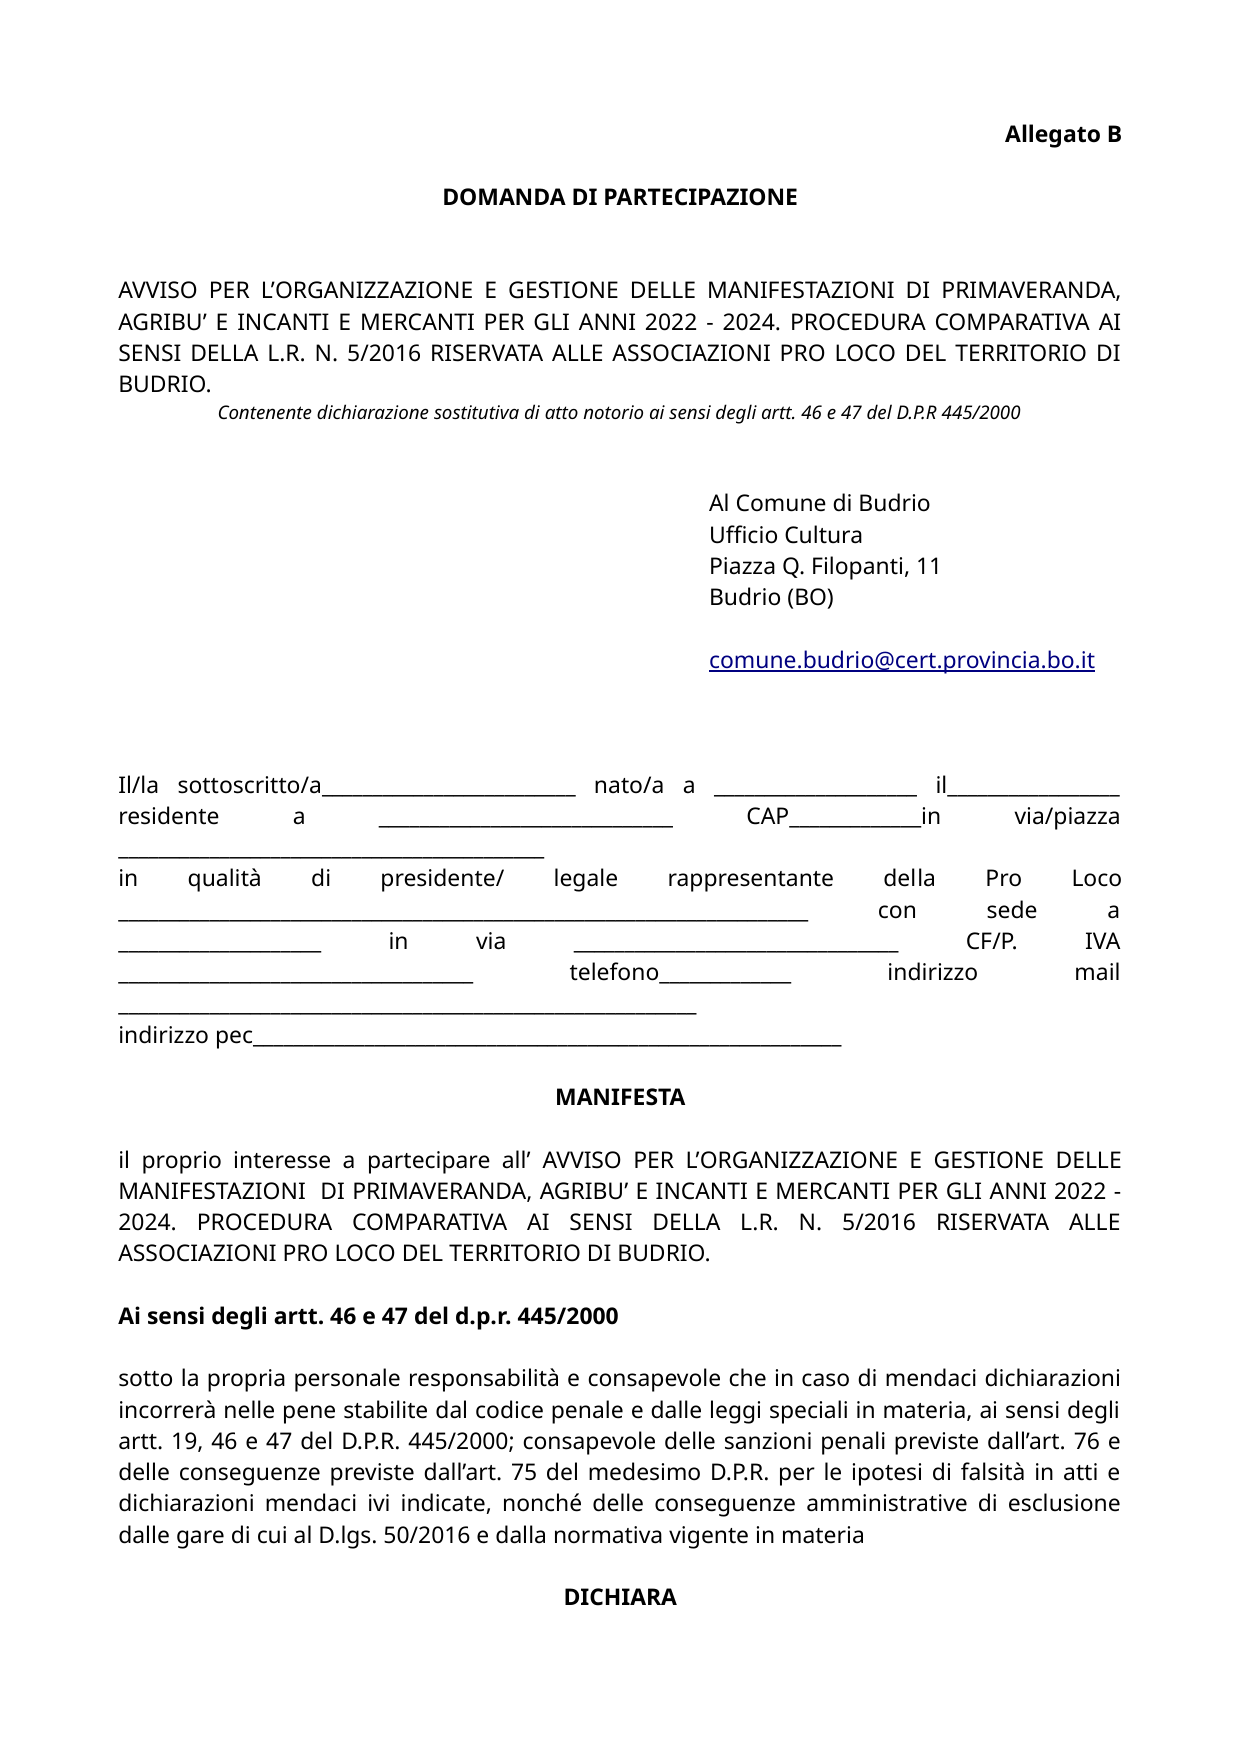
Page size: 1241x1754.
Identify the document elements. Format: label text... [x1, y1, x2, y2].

text Al Comune di Budrio [118, 487, 1122, 519]
text MANIFESTA [118, 1081, 1122, 1112]
text DOMANDA DI PARTECIPAZIONE [118, 181, 1122, 212]
text Allegato B [118, 118, 1122, 149]
text Piazza Q. Filopanti, 11 [118, 550, 1122, 581]
text DICHIARA [118, 1581, 1122, 1612]
text il proprio interesse a partecipare all’ AVVISO PER L’ORGANIZZAZIONE E GESTIONE DELLE MANIFESTAZIONI DI PRIMAVERANDA, AGRIBU’ E INCANTI E MERCANTI PER GLI ANNI 2022 - 2024. PROCEDURA COMPARATIVA AI SENSI DELLA L.R. N. 5/2016 RISERVATA ALLE ASSOCIAZIONI PRO LOCO DEL TERRITORIO DI BUDRIO. [118, 1144, 1122, 1269]
text Contenente dichiarazione sostitutiva di atto notorio ai sensi degli artt. 46 e 47 del D.P.R 445/2000 [118, 399, 1122, 425]
text Ai sensi degli artt. 46 e 47 del d.p.r. 445/2000 [118, 1300, 1122, 1331]
text Budrio (BO) [118, 581, 1122, 612]
text indirizzo pec__________________________________________________________ [118, 1019, 1122, 1050]
text Ufficio Cultura [118, 519, 1122, 550]
text Il/la sottoscritto/a_________________________ nato/a a ____________________ il_________________ residente a _____________________________ CAP_____________in via/piazza __________________________________________ [118, 769, 1122, 862]
text comune.budrio@cert.provincia.bo.it [118, 644, 1122, 675]
text AVVISO PER L’ORGANIZZAZIONE E GESTIONE DELLE MANIFESTAZIONI DI PRIMAVERANDA, AGRIBU’ E INCANTI E MERCANTI PER GLI ANNI 2022 - 2024. PROCEDURA COMPARATIVA AI SENSI DELLA L.R. N. 5/2016 RISERVATA ALLE ASSOCIAZIONI PRO LOCO DEL TERRITORIO DI BUDRIO. [118, 274, 1122, 399]
text sotto la propria personale responsabilità e consapevole che in caso di mendaci dichiarazioni incorrerà nelle pene stabilite dal codice penale e dalle leggi speciali in materia, ai sensi degli artt. 19, 46 e 47 del D.P.R. 445/2000; consapevole delle sanzioni penali previste dall’art. 76 e delle conseguenze previste dall’art. 75 del medesimo D.P.R. per le ipotesi di falsità in atti e dichiarazioni mendaci ivi indicate, nonché delle conseguenze amministrative di esclusione dalle gare di cui al D.lgs. 50/2016 e dalla normativa vigente in materia [118, 1362, 1122, 1550]
text in qualità di presidente/ legale rappresentante della Pro Loco ____________________________________________________________________ con sede a ____________________ in via ________________________________ CF/P. IVA ___________________________________ telefono_____________ indirizzo mail _________________________________________________________ [118, 862, 1122, 1019]
